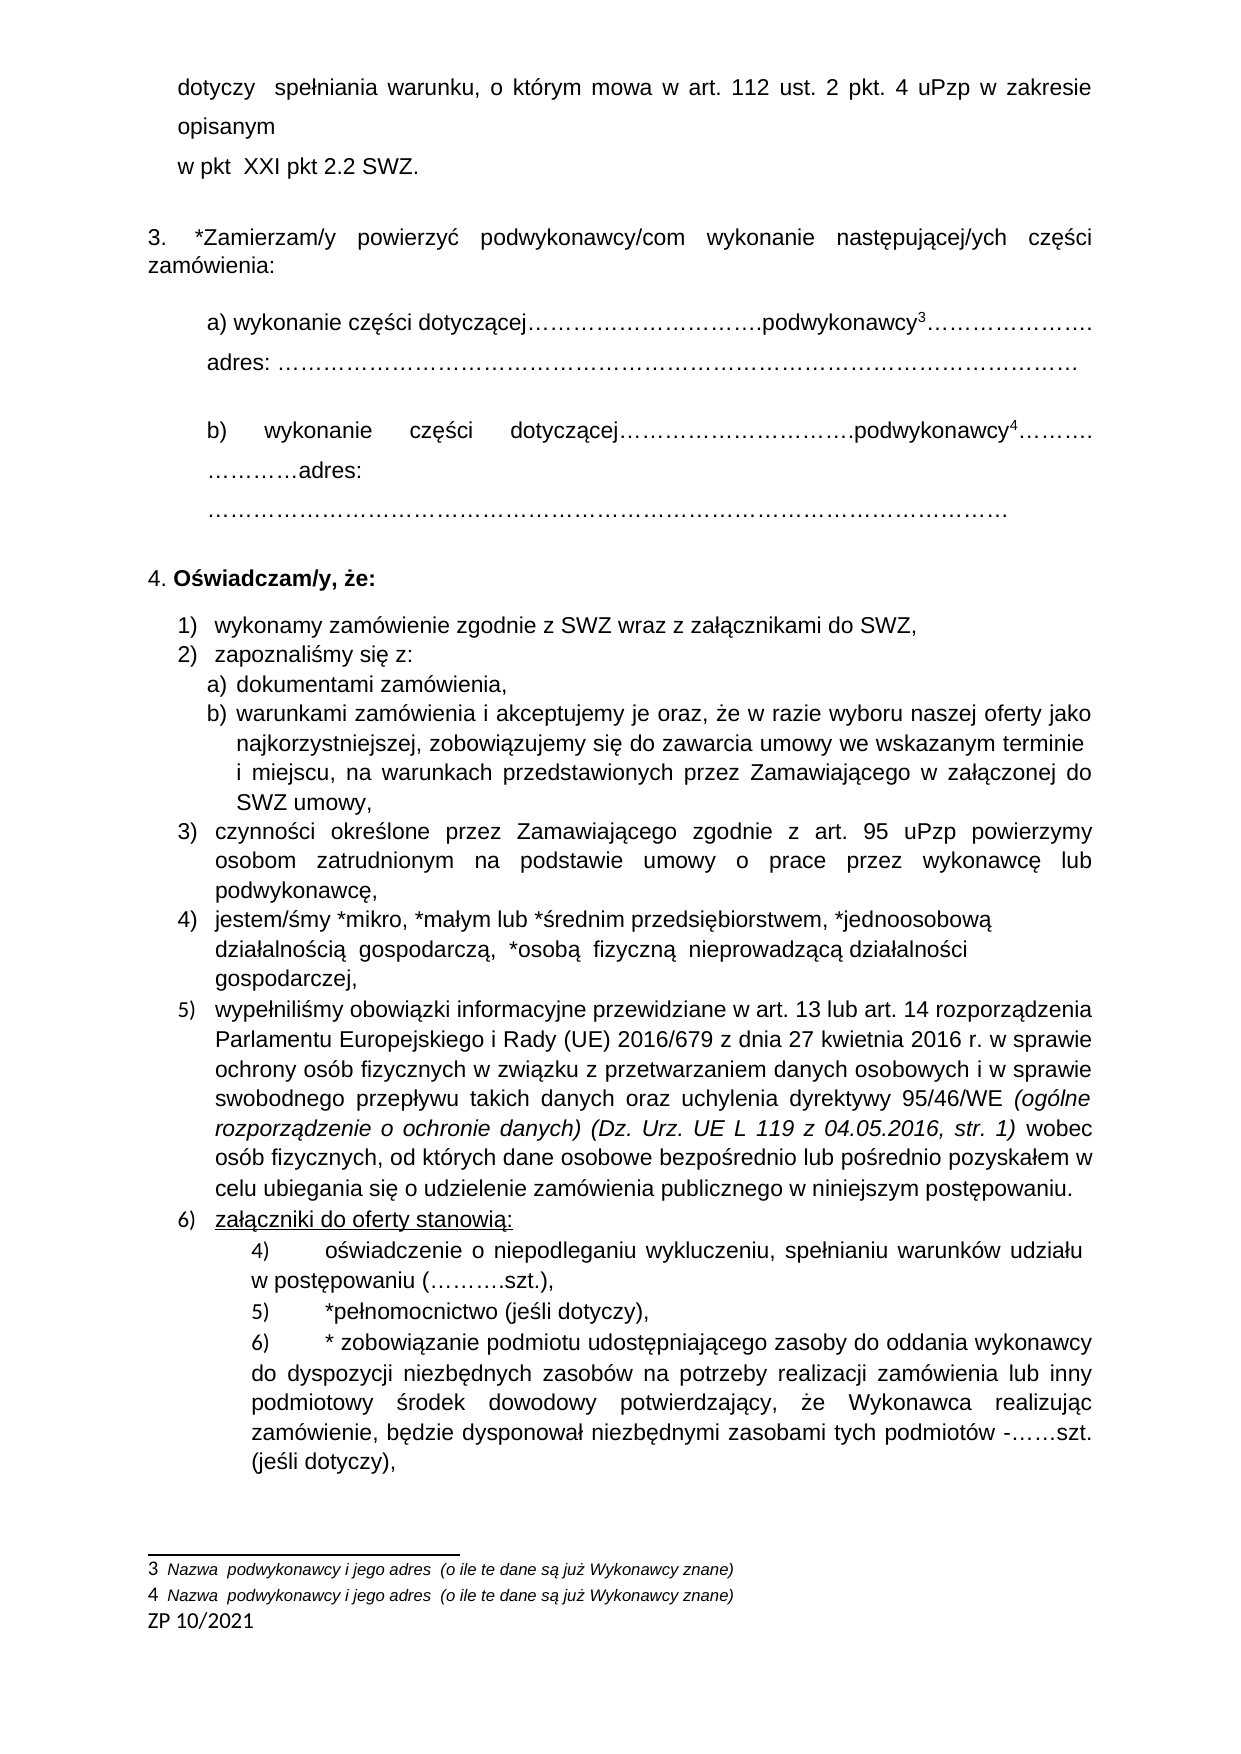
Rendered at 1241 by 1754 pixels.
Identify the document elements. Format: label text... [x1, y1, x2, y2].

list warunkami zamówienia i akceptujemy je oraz, że w razie wyboru naszej oferty jako najkorzystniejszej, zobowiązujemy się do zawarcia umowy we wskazanym terminie i miejscu, na warunkach przedstawionych przez Zamawiającego w załączonej do SWZ umowy, [207, 700, 1093, 815]
text Nazwa podwykonawcy i jego adres (o ile te dane są już Wykonawcy znane) [148, 1581, 1093, 1606]
list zapoznaliśmy się z: [177, 641, 1093, 667]
text b) wykonanie części dotyczącej………………………….podwykonawcy………. …………adres: …………………………………………………………………………………………… [207, 417, 1093, 522]
list załączniki do oferty stanowią: [177, 1205, 1093, 1233]
list wypełniliśmy obowiązki informacyjne przewidziane w art. 13 lub art. 14 rozporządzenia Parlamentu Europejskiego i Rady (UE) 2016/679 z dnia 27 kwietnia 2016 r. w sprawie ochrony osób fizycznych w związku z przetwarzaniem danych osobowych i w sprawie swobodnego przepływu takich danych oraz uchylenia dyrektywy 95/46/WE (ogólne rozporządzenie o ochronie danych) (Dz. Urz. UE L 119 z 04.05.2016, str. 1) wobec osób fizycznych, od których dane osobowe bezpośrednio lub pośrednio pozyskałem w celu ubiegania się o udzielenie zamówienia publicznego w niniejszym postępowaniu. [177, 995, 1093, 1202]
list oświadczenie o niepodleganiu wykluczeniu, spełnianiu warunków udziału w postępowaniu (……….szt.), [251, 1236, 1093, 1294]
list czynności określone przez Zamawiającego zgodnie z art. 95 uPzp powierzymy osobom zatrudnionym na podstawie umowy o prace przez wykonawcę lub podwykonawcę, [177, 818, 1093, 903]
list dokumentami zamówienia, [207, 671, 1093, 697]
text a) wykonanie części dotyczącej………………………….podwykonawcy…………………. adres: …………………………………………………………………………………………… [207, 309, 1093, 375]
text 4. Oświadczam/y, że: [148, 565, 1093, 591]
text dotyczy spełniania warunku, o którym mowa w art. 112 ust. 2 pkt. 4 uPzp w zakresie opisanym w pkt XXI pkt 2.2 SWZ. [177, 74, 1093, 179]
text Nazwa podwykonawcy i jego adres (o ile te dane są już Wykonawcy znane) [148, 1556, 1093, 1581]
list wykonamy zamówienie zgodnie z SWZ wraz z załącznikami do SWZ, [177, 612, 1093, 638]
text 3. *Zamierzam/y powierzyć podwykonawcy/com wykonanie następującej/ych części zamówienia: [148, 224, 1093, 278]
list * zobowiązanie podmiotu udostępniającego zasoby do oddania wykonawcy do dyspozycji niezbędnych zasobów na potrzeby realizacji zamówienia lub inny podmiotowy środek dowodowy potwierdzający, że Wykonawca realizując zamówienie, będzie dysponował niezbędnymi zasobami tych podmiotów -……szt. (jeśli dotyczy), [251, 1328, 1093, 1474]
list *pełnomocnictwo (jeśli dotyczy), [251, 1297, 1093, 1325]
list jestem/śmy *mikro, *małym lub *średnim przedsiębiorstwem, *jednoosobową działalnością gospodarczą, *osobą fizyczną nieprowadzącą działalności gospodarczej, [177, 906, 1093, 992]
